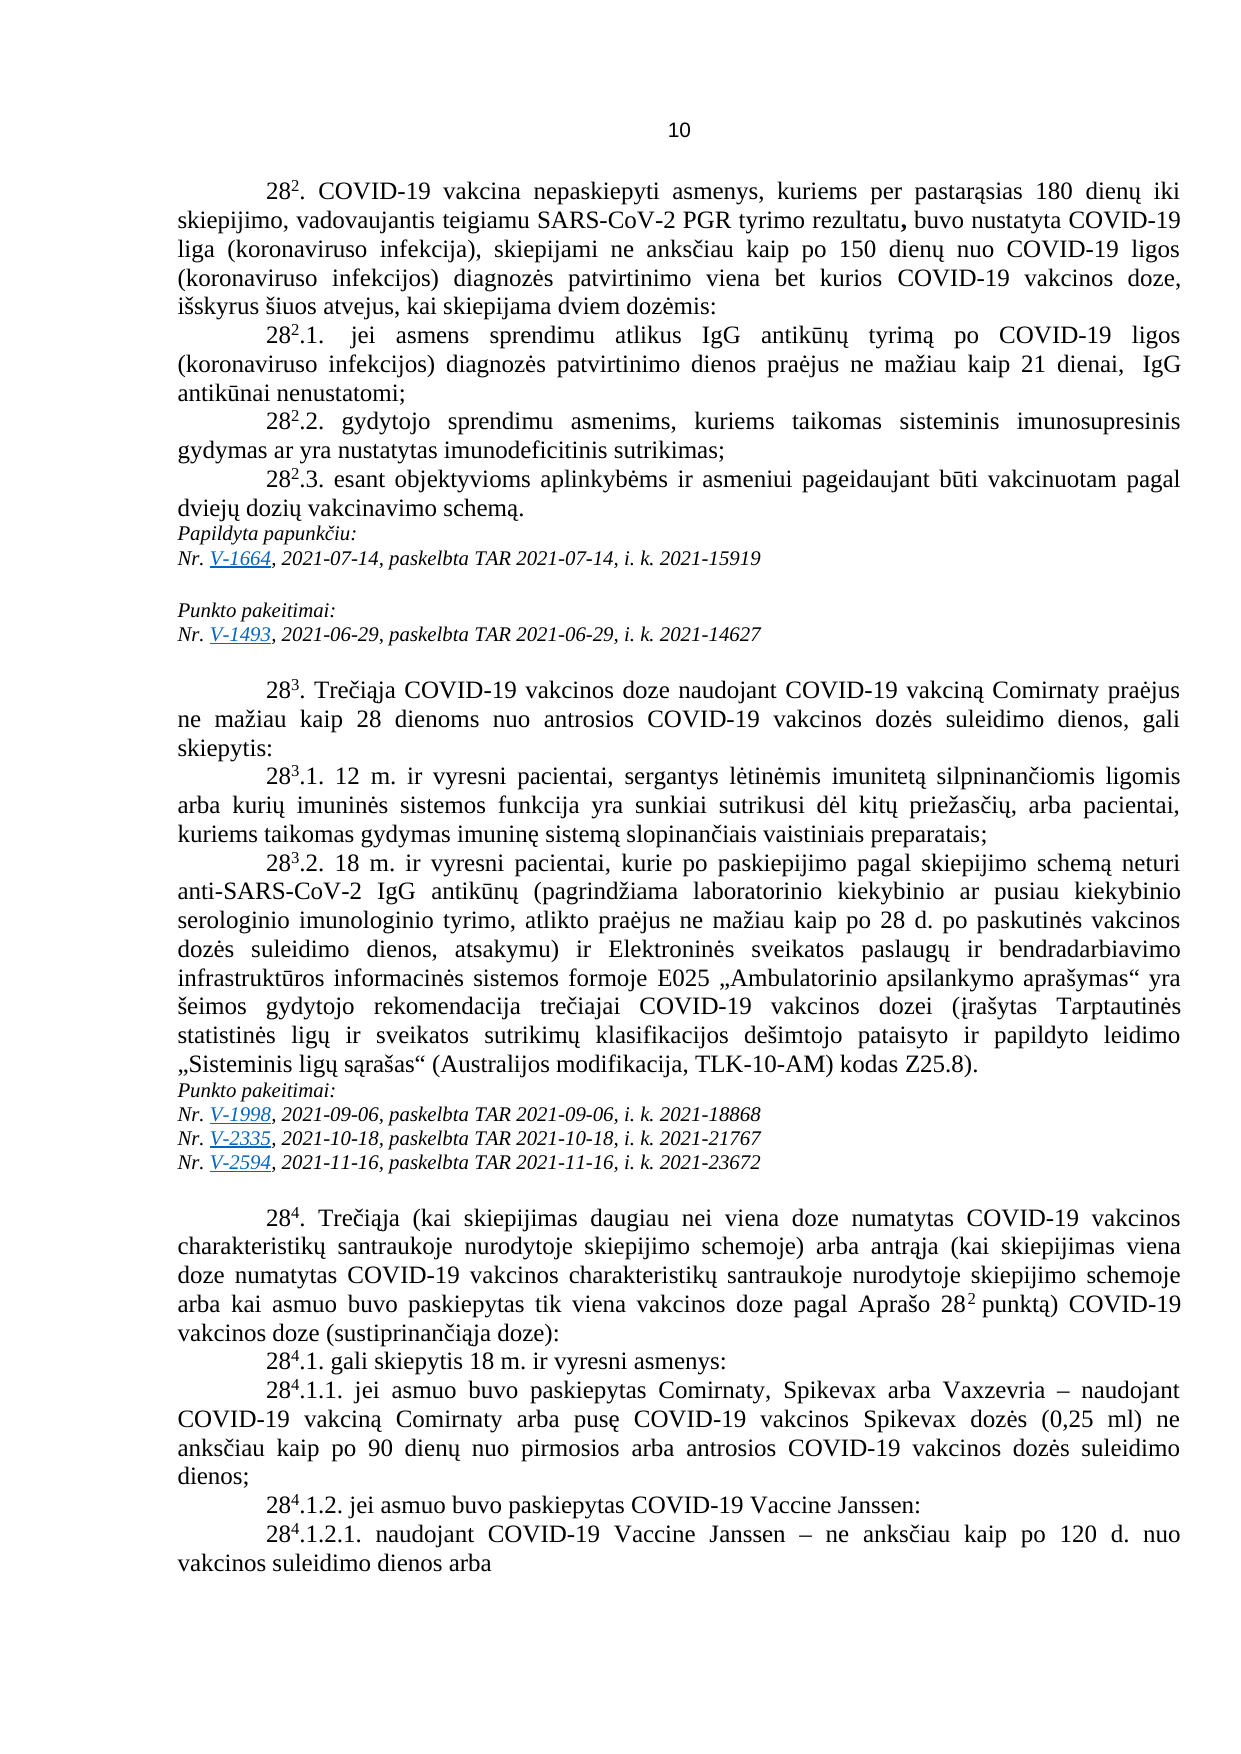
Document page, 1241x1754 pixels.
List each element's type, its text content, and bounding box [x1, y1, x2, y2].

text Punkto pakeitimai: [177, 1078, 1181, 1102]
text 282. COVID-19 vakcina nepaskiepyti asmenys, kuriems per pastarąsias 180 dienų iki skiepijimo, vadovaujantis teigiamu SARS-CoV-2 PGR tyrimo rezultatu, buvo nustatyta COVID-19 liga (koronaviruso infekcija), skiepijami ne anksčiau kaip po 150 dienų nuo COVID-19 ligos (koronaviruso infekcijos) diagnozės patvirtinimo viena bet kurios COVID-19 vakcinos doze, išskyrus šiuos atvejus, kai skiepijama dviem dozėmis: [177, 176, 1181, 320]
text Nr. V-2335, 2021-10-18, paskelbta TAR 2021-10-18, i. k. 2021-21767 [177, 1126, 1181, 1150]
text 284.1. gali skiepytis 18 m. ir vyresni asmenys: [177, 1346, 1181, 1375]
text Punkto pakeitimai: [177, 598, 1181, 622]
text 284.1.2. jei asmuo buvo paskiepytas COVID-19 Vaccine Janssen: [177, 1490, 1181, 1519]
text 283.1. 12 m. ir vyresni pacientai, sergantys lėtinėmis imunitetą silpninančiomis ligomis arba kurių imuninės sistemos funkcija yra sunkiai sutrikusi dėl kitų priežasčių, arba pacientai, kuriems taikomas gydymas imuninę sistemą slopinančiais vaistiniais preparatais; [177, 761, 1181, 848]
text Nr. V-2594, 2021-11-16, paskelbta TAR 2021-11-16, i. k. 2021-23672 [177, 1150, 1181, 1174]
text 283.2. 18 m. ir vyresni pacientai, kurie po paskiepijimo pagal skiepijimo schemą neturi anti-SARS-CoV-2 IgG antikūnų (pagrindžiama laboratorinio kiekybinio ar pusiau kiekybinio serologinio imunologinio tyrimo, atlikto praėjus ne mažiau kaip po 28 d. po paskutinės vakcinos dozės suleidimo dienos, atsakymu) ir Elektroninės sveikatos paslaugų ir bendradarbiavimo infrastruktūros informacinės sistemos formoje E025 „Ambulatorinio apsilankymo aprašymas“ yra šeimos gydytojo rekomendacija trečiajai COVID-19 vakcinos dozei (įrašytas Tarptautinės statistinės ligų ir sveikatos sutrikimų klasifikacijos dešimtojo pataisyto ir papildyto leidimo „Sisteminis ligų sąrašas“ (Australijos modifikacija, TLK-10-AM) kodas Z25.8). [177, 848, 1181, 1078]
text 283. Trečiąja COVID-19 vakcinos doze naudojant COVID-19 vakciną Comirnaty praėjus ne mažiau kaip 28 dienoms nuo antrosios COVID-19 vakcinos dozės suleidimo dienos, gali skiepytis: [177, 675, 1181, 761]
text Nr. V-1664, 2021-07-14, paskelbta TAR 2021-07-14, i. k. 2021-15919 [177, 545, 1181, 569]
text 284. Trečiąja (kai skiepijimas daugiau nei viena doze numatytas COVID-19 vakcinos charakteristikų santraukoje nurodytoje skiepijimo schemoje) arba antrąja (kai skiepijimas viena doze numatytas COVID-19 vakcinos charakteristikų santraukoje nurodytoje skiepijimo schemoje arba kai asmuo buvo paskiepytas tik viena vakcinos doze pagal Aprašo 282 punktą) COVID-19 vakcinos doze (sustiprinančiąja doze): [177, 1203, 1181, 1346]
text 284.1.1. jei asmuo buvo paskiepytas Comirnaty, Spikevax arba Vaxzevria – naudojant COVID-19 vakciną Comirnaty arba pusę COVID-19 vakcinos Spikevax dozės (0,25 ml) ne anksčiau kaip po 90 dienų nuo pirmosios arba antrosios COVID-19 vakcinos dozės suleidimo dienos; [177, 1375, 1181, 1490]
text Nr. V-1998, 2021-09-06, paskelbta TAR 2021-09-06, i. k. 2021-18868 [177, 1102, 1181, 1126]
text Papildyta papunkčiu: [177, 521, 1181, 545]
text Nr. V-1493, 2021-06-29, paskelbta TAR 2021-06-29, i. k. 2021-14627 [177, 622, 1181, 646]
text 282.3. esant objektyvioms aplinkybėms ir asmeniui pageidaujant būti vakcinuotam pagal dviejų dozių vakcinavimo schemą. [177, 464, 1181, 521]
text 282.2. gydytojo sprendimu asmenims, kuriems taikomas sisteminis imunosupresinis gydymas ar yra nustatytas imunodeficitinis sutrikimas; [177, 406, 1181, 464]
text 284.1.2.1. naudojant COVID-19 Vaccine Janssen – ne anksčiau kaip po 120 d. nuo vakcinos suleidimo dienos arba [177, 1519, 1181, 1576]
text 282.1. jei asmens sprendimu atlikus IgG antikūnų tyrimą po COVID-19 ligos (koronaviruso infekcijos) diagnozės patvirtinimo dienos praėjus ne mažiau kaip 21 dienai, IgG antikūnai nenustatomi; [177, 320, 1181, 406]
